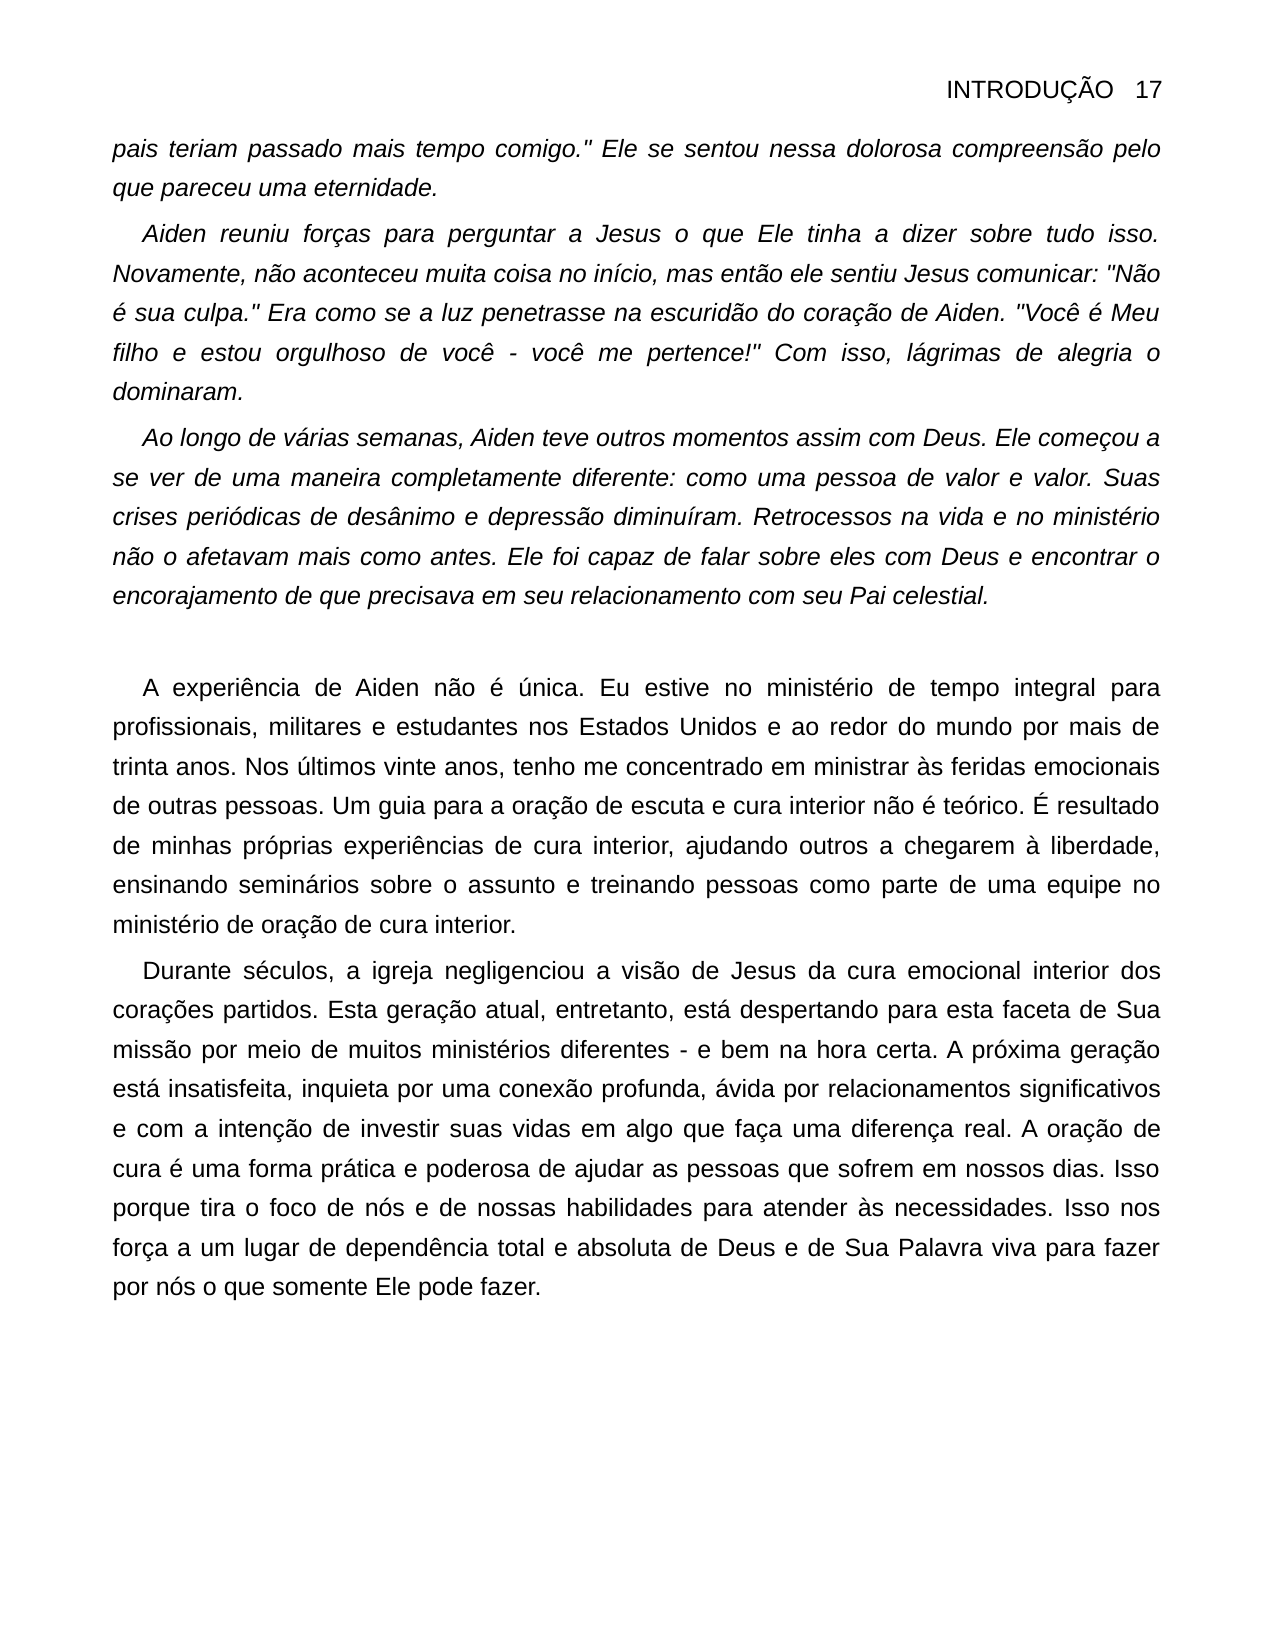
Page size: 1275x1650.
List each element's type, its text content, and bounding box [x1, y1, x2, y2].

text Durante séculos, a igreja negligenciou a visão de Jesus da cura emocional interior dos corações partidos. Esta geração atual, entretanto, está despertando para esta faceta de Sua missão por meio de muitos ministérios diferentes - e bem na hora certa. A próxima geração está insatisfeita, inquieta por uma conexão profunda, ávida por relacionamentos significativos e com a intenção de investir suas vidas em algo que faça uma diferença real. A oração de cura é uma forma prática e poderosa de ajudar as pessoas que sofrem em nossos dias. Isso porque tira o foco de nós e de nossas habilidades para atender às necessidades. Isso nos força a um lugar de dependência total e absoluta de Deus e de Sua Palavra viva para fazer por nós o que somente Ele pode fazer. [112, 956, 1162, 1301]
text Aiden reuniu forças para perguntar a Jesus o que Ele tinha a dizer sobre tudo isso. Novamente, não aconteceu muita coisa no início, mas então ele sentiu Jesus comunicar: "Não é sua culpa." Era como se a luz penetrasse na escuridão do coração de Aiden. "Você é Meu filho e estou orgulhoso de você - você me pertence!" Com isso, lágrimas de alegria o dominaram. [112, 219, 1162, 406]
text A experiência de Aiden não é única. Eu estive no ministério de tempo integral para profissionais, militares e estudantes nos Estados Unidos e ao redor do mundo por mais de trinta anos. Nos últimos vinte anos, tenho me concentrado em ministrar às feridas emocionais de outras pessoas. Um guia para a oração de escuta e cura interior não é teórico. É resultado de minhas próprias experiências de cura interior, ajudando outros a chegarem à liberdade, ensinando seminários sobre o assunto e treinando pessoas como parte de uma equipe no ministério de oração de cura interior. [112, 672, 1162, 939]
text Ao longo de várias semanas, Aiden teve outros momentos assim com Deus. Ele começou a se ver de uma maneira completamente diferente: como uma pessoa de valor e valor. Suas crises periódicas de desânimo e depressão diminuíram. Retrocessos na vida e no ministério não o afetavam mais como antes. Ele foi capaz de falar sobre eles com Deus e encontrar o encorajamento de que precisava em seu relacionamento com seu Pai celestial. [112, 423, 1162, 610]
text pais teriam passado mais tempo comigo." Ele se sentou nessa dolorosa compreensão pelo que pareceu uma eternidade. [112, 134, 1162, 202]
